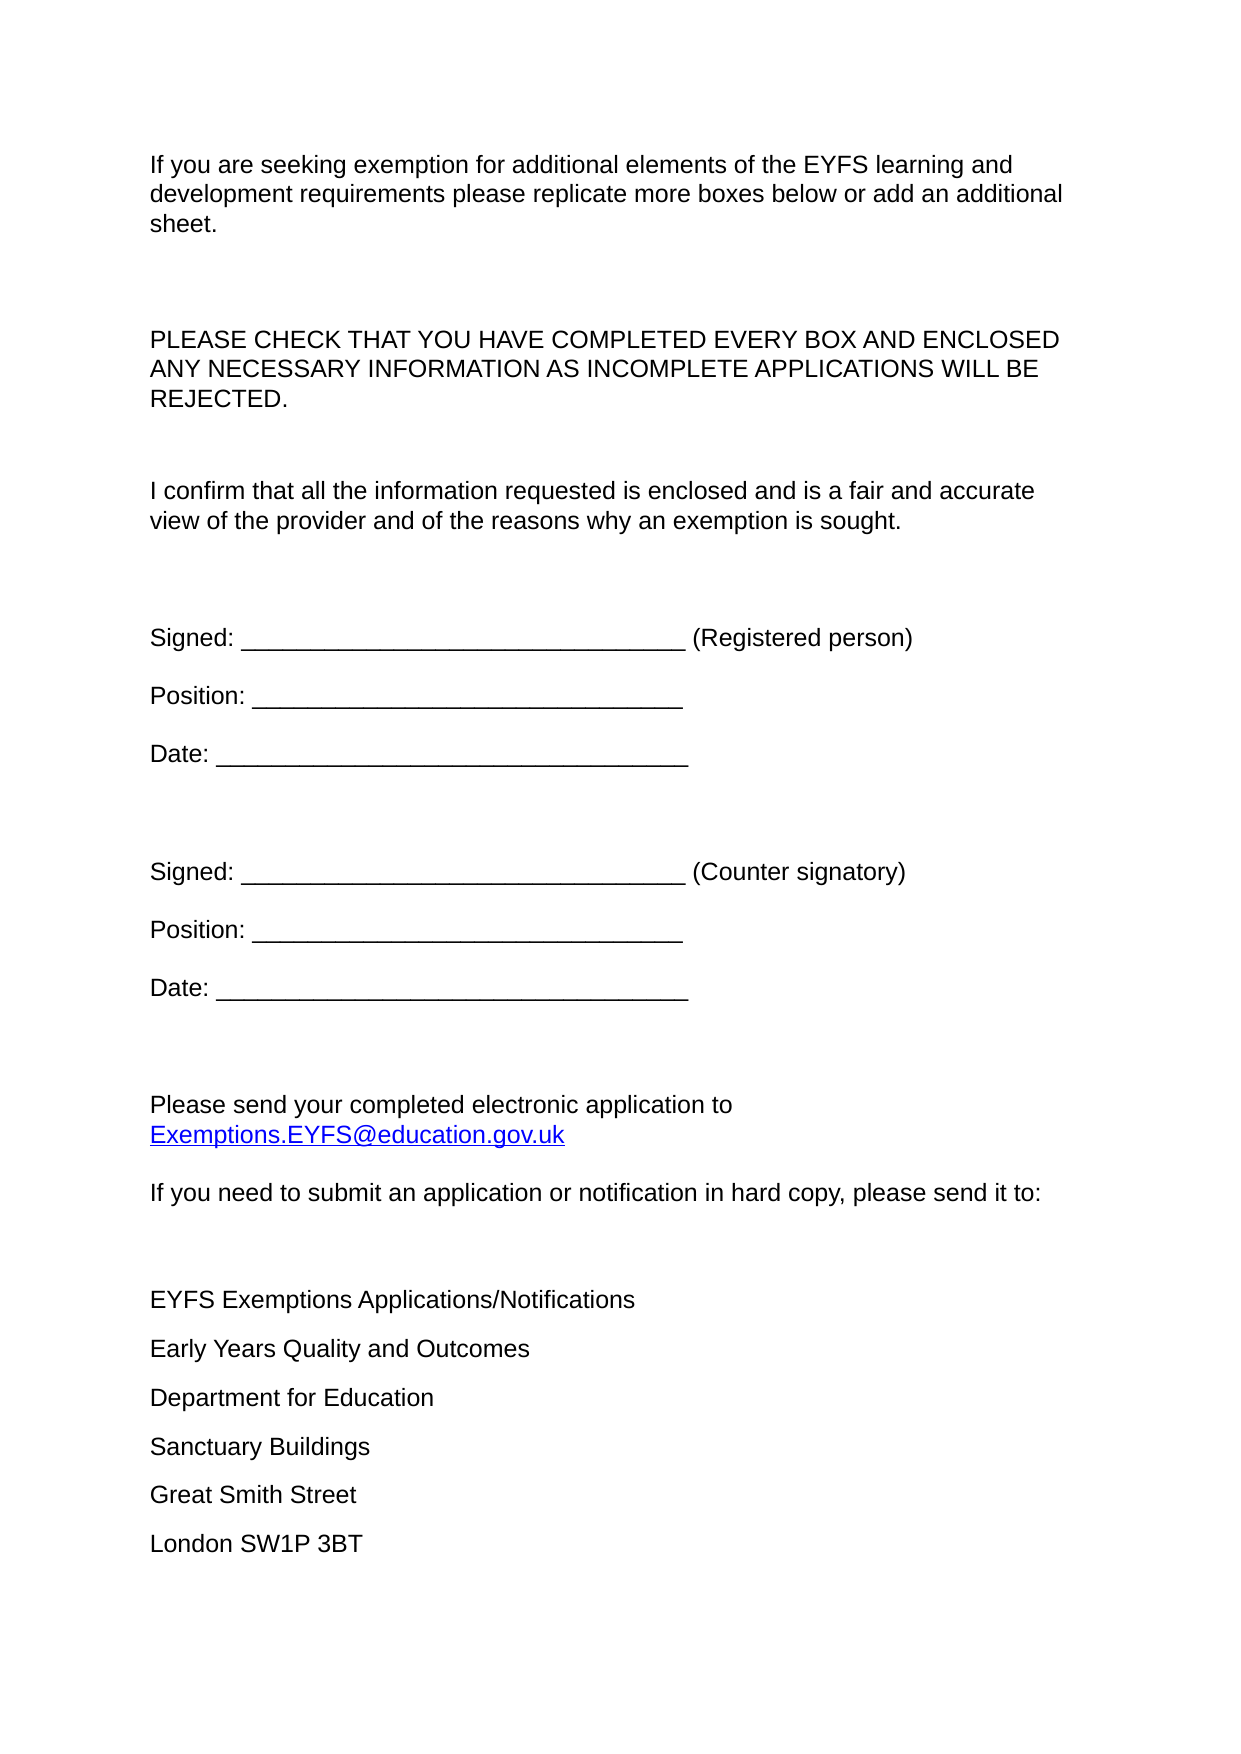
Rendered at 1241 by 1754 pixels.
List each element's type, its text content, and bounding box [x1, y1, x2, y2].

text EYFS Exemptions Applications/Notifications [149, 1285, 1073, 1314]
text I confirm that all the information requested is enclosed and is a fair and accurate view of the provider and of the reasons why an exemption is sought. [149, 476, 1073, 534]
text Position: _______________________________ [149, 915, 1073, 944]
text PLEASE CHECK THAT YOU HAVE COMPLETED EVERY BOX AND ENCLOSED ANY NECESSARY INFORMATION AS INCOMPLETE APPLICATIONS WILL BE REJECTED. [149, 325, 1073, 412]
text Great Smith Street [149, 1480, 1073, 1509]
text London SW1P 3BT [149, 1529, 1073, 1558]
text Position: _______________________________ [149, 681, 1073, 710]
text Date: __________________________________ [149, 973, 1073, 1002]
text Department for Education [149, 1383, 1073, 1411]
text Signed: ________________________________ (Registered person) [149, 623, 1073, 652]
text Early Years Quality and Outcomes [149, 1334, 1073, 1363]
text If you are seeking exemption for additional elements of the EYFS learning and development requirements please replicate more boxes below or add an additional sheet. [149, 150, 1073, 237]
text Please send your completed electronic application to Exemptions.EYFS@education.gov.uk [149, 1091, 1073, 1148]
text Signed: ________________________________ (Counter signatory) [149, 857, 1073, 885]
text Date: __________________________________ [149, 739, 1073, 768]
text If you need to submit an application or notification in hard copy, please send it to: [149, 1178, 1073, 1207]
text Sanctuary Buildings [149, 1431, 1073, 1460]
